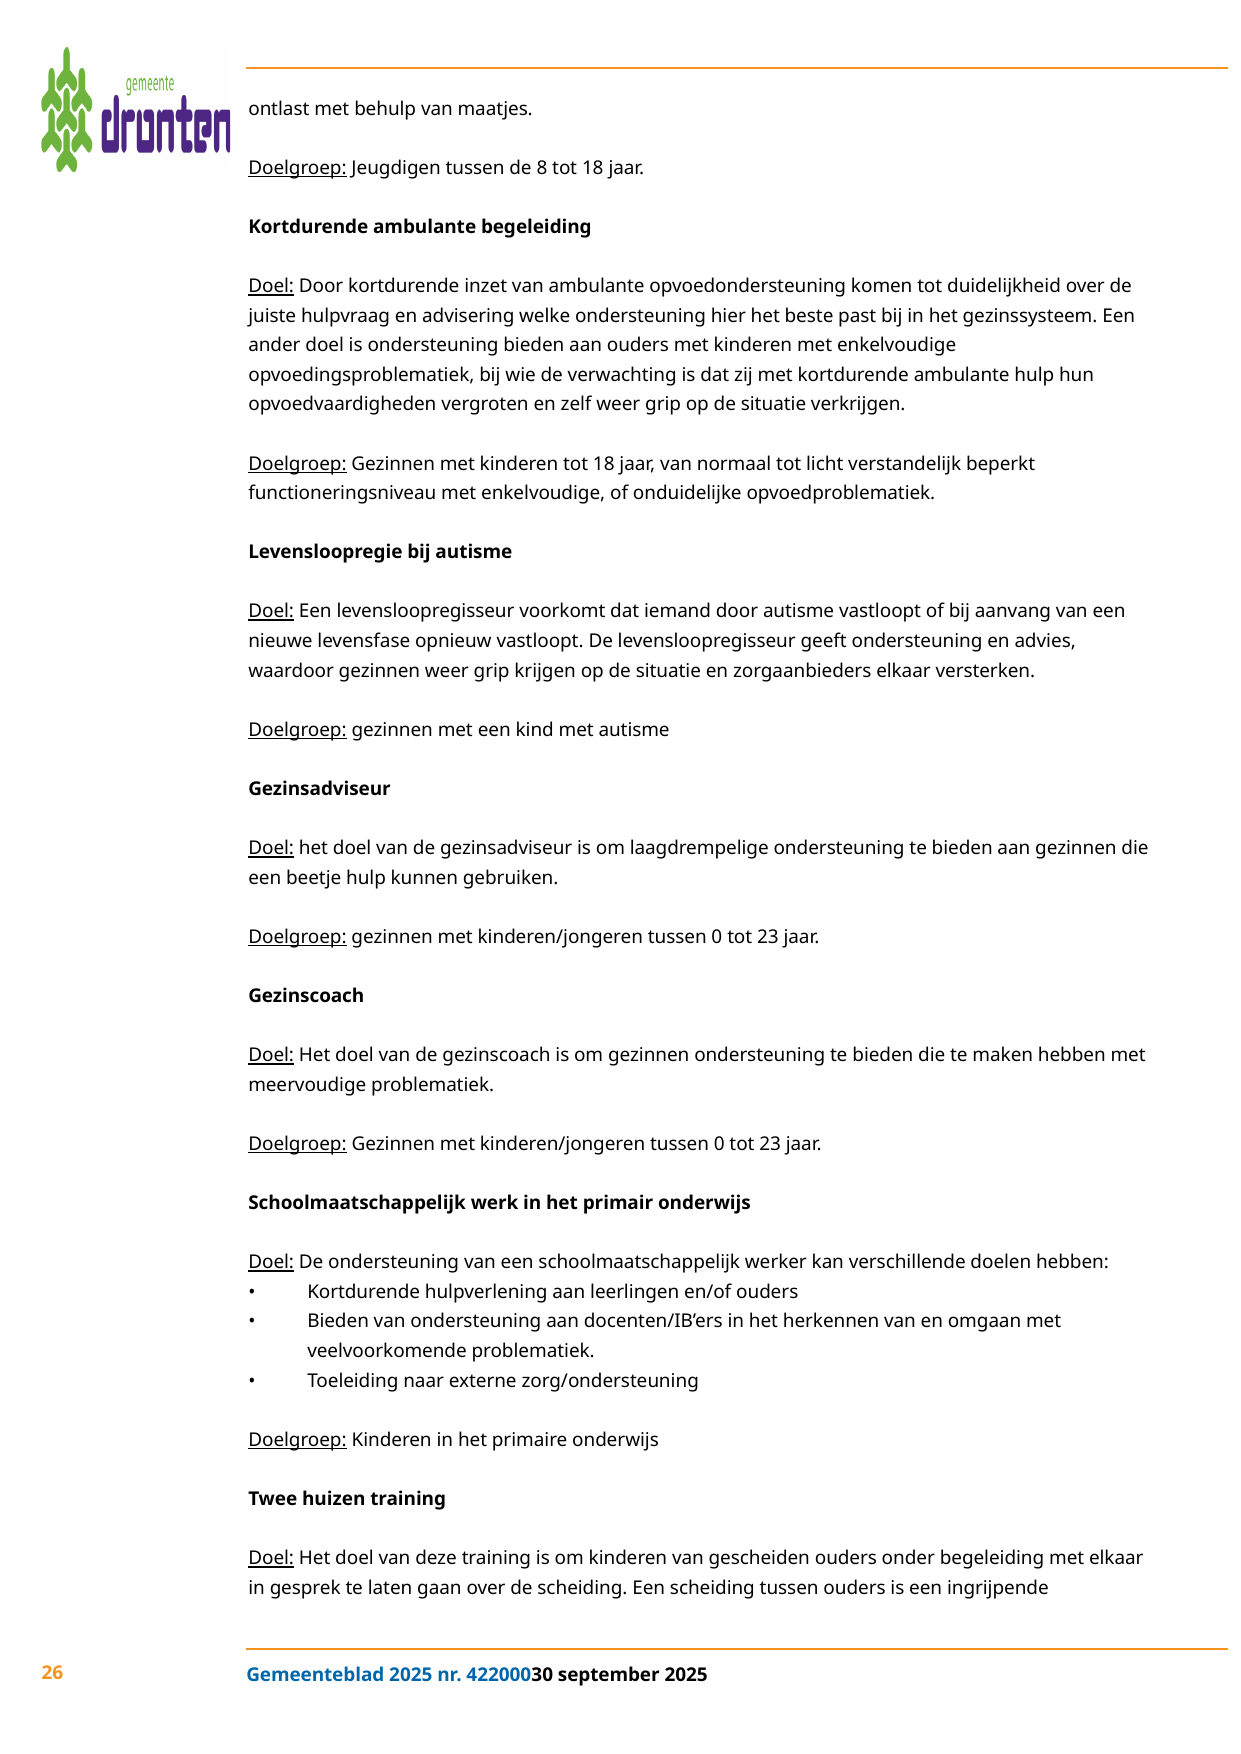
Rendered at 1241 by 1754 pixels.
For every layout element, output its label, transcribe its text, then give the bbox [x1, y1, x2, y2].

text Doel: Door kortdurende inzet van ambulante opvoedondersteuning komen tot duidelijkheid over de juiste hulpvraag en advisering welke ondersteuning hier het beste past bij in het gezinssysteem. Een ander doel is ondersteuning bieden aan ouders met kinderen met enkelvoudige opvoedingsproblematiek, bij wie de verwachting is dat zij met kortdurende ambulante hulp hun opvoedvaardigheden vergroten en zelf weer grip op de situatie verkrijgen. [248, 272, 1152, 416]
text Doelgroep: gezinnen met een kind met autisme [248, 716, 1152, 742]
text Doelgroep: Kinderen in het primaire onderwijs [248, 1426, 1152, 1452]
text Doelgroep: gezinnen met kinderen/jongeren tussen 0 tot 23 jaar. [248, 923, 1152, 949]
picture [41, 47, 231, 172]
list Toeleiding naar externe zorg/ondersteuning [248, 1367, 1152, 1393]
text Doel: Het doel van de gezinscoach is om gezinnen ondersteuning te bieden die te maken hebben met meervoudige problematiek. [248, 1041, 1152, 1097]
text Doel: Het doel van deze training is om kinderen van gescheiden ouders onder begeleiding met elkaar in gesprek te laten gaan over de scheiding. Een scheiding tussen ouders is een ingrijpende [248, 1544, 1152, 1600]
text Doel: het doel van de gezinsadviseur is om laagdrempelige ondersteuning te bieden aan gezinnen die een beetje hulp kunnen gebruiken. [248, 834, 1152, 890]
text Schoolmaatschappelijk werk in het primair onderwijs [248, 1189, 1152, 1215]
text Gezinsadviseur [248, 775, 1152, 801]
text Doelgroep: Gezinnen met kinderen tot 18 jaar, van normaal tot licht verstandelijk beperkt functioneringsniveau met enkelvoudige, of onduidelijke opvoedproblematiek. [248, 450, 1152, 505]
text Levensloopregie bij autisme [248, 538, 1152, 564]
text Doelgroep: Jeugdigen tussen de 8 tot 18 jaar. [248, 154, 1152, 180]
list Kortdurende hulpverlening aan leerlingen en/of ouders [248, 1278, 1152, 1304]
text Doel: De ondersteuning van een schoolmaatschappelijk werker kan verschillende doelen hebben: [248, 1248, 1152, 1274]
text ontlast met behulp van maatjes. [248, 95, 1152, 121]
text Doel: Een levensloopregisseur voorkomt dat iemand door autisme vastloopt of bij aanvang van een nieuwe levensfase opnieuw vastloopt. De levensloopregisseur geeft ondersteuning en advies, waardoor gezinnen weer grip krijgen op de situatie en zorgaanbieders elkaar versterken. [248, 598, 1152, 683]
text Gezinscoach [248, 982, 1152, 1008]
text Twee huizen training [248, 1485, 1152, 1511]
list Bieden van ondersteuning aan docenten/IB’ers in het herkennen van en omgaan met veelvoorkomende problematiek. [248, 1308, 1152, 1363]
text Kortdurende ambulante begeleiding [248, 213, 1152, 239]
text Doelgroep: Gezinnen met kinderen/jongeren tussen 0 tot 23 jaar. [248, 1130, 1152, 1156]
